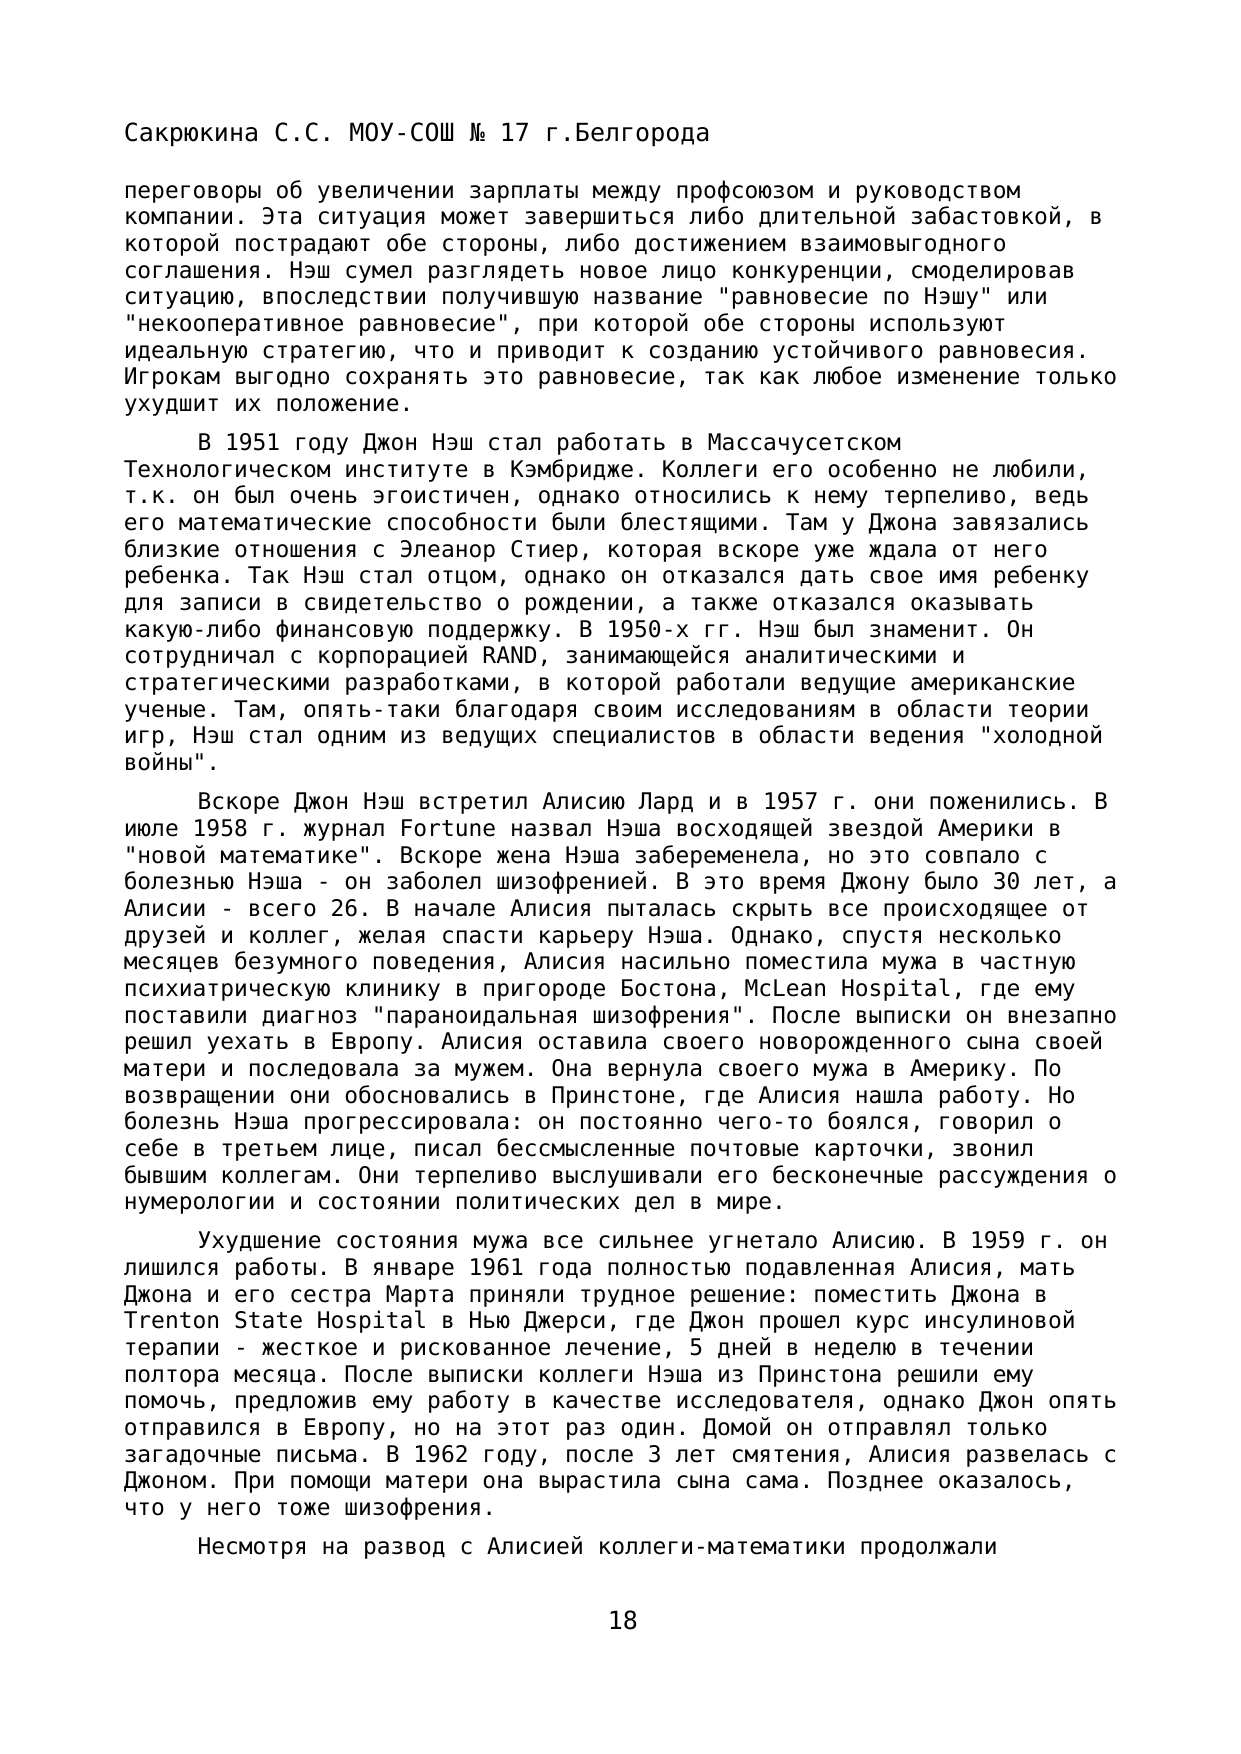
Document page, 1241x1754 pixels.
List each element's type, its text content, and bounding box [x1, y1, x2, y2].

text В 1951 году Джон Нэш стал работать в Массачусетском Технологическом институте в Кэмбридже. Коллеги его особенно не любили, т.к. он был очень эгоистичен, однако относились к нему терпеливо, ведь его математические способности были блестящими. Там у Джона завязались близкие отношения с Элеанор Стиер, которая вскоре уже ждала от него ребенка. Так Нэш стал отцом, однако он отказался дать свое имя ребенку для записи в свидетельство о рождении, а также отказался оказывать какую-либо финансовую поддержку. В 1950-х гг. Нэш был знаменит. Он сотрудничал с корпорацией RAND, занимающейся аналитическими и стратегическими разработками, в которой работали ведущие американские ученые. Там, опять-таки благодаря своим исследованиям в области теории игр, Нэш стал одним из ведущих специалистов в области ведения "холодной войны". [123, 429, 1122, 776]
text Вскоре Джон Нэш встретил Алисию Лард и в 1957 г. они поженились. В июле 1958 г. журнал Fortune назвал Нэша восходящей звездой Америки в "новой математике". Вскоре жена Нэша забеременела, но это совпало с болезнью Нэша - он заболел шизофренией. В это время Джону было 30 лет, а Алисии - всего 26. В начале Алисия пыталась скрыть все происходящее от друзей и коллег, желая спасти карьеру Нэша. Однако, спустя несколько месяцев безумного поведения, Алисия насильно поместила мужа в частную психиатрическую клинику в пригороде Бостона, McLean Hospital, где ему поставили диагноз "параноидальная шизофрения". После выписки он внезапно решил уехать в Европу. Алисия оставила своего новорожденного сына своей матери и последовала за мужем. Она вернула своего мужа в Америку. По возвращении они обосновались в Принстоне, где Алисия нашла работу. Но болезнь Нэша прогрессировала: он постоянно чего-то боялся, говорил о себе в третьем лице, писал бессмысленные почтовые карточки, звонил бывшим коллегам. Они терпеливо выслушивали его бесконечные рассуждения о нумерологии и состоянии политических дел в мире. [123, 788, 1122, 1215]
text Ухудшение состояния мужа все сильнее угнетало Алисию. В 1959 г. он лишился работы. В январе 1961 года полностью подавленная Алисия, мать Джона и его сестра Марта приняли трудное решение: поместить Джона в Trenton State Hospital в Нью Джерси, где Джон прошел курс инсулиновой терапии - жесткое и рискованное лечение, 5 дней в неделю в течении полтора месяца. После выписки коллеги Нэша из Принстона решили ему помочь, предложив ему работу в качестве исследователя, однако Джон опять отправился в Европу, но на этот раз один. Домой он отправлял только загадочные письма. В 1962 году, после 3 лет смятения, Алисия развелась с Джоном. При помощи матери она вырастила сына сама. Позднее оказалось, что у него тоже шизофрения. [123, 1228, 1122, 1521]
text переговоры об увеличении зарплаты между профсоюзом и руководством компании. Эта ситуация может завершиться либо длительной забастовкой, в которой пострадают обе стороны, либо достижением взаимовыгодного соглашения. Нэш сумел разглядеть новое лицо конкуренции, смоделировав ситуацию, впоследствии получившую название "равновесие по Нэшу" или "некооперативное равновесие", при которой обе стороны используют идеальную стратегию, что и приводит к созданию устойчивого равновесия. Игрокам выгодно сохранять это равновесие, так как любое изменение только ухудшит их положение. [123, 177, 1122, 417]
text Несмотря на развод с Алисией коллеги-математики продолжали [123, 1533, 1122, 1560]
